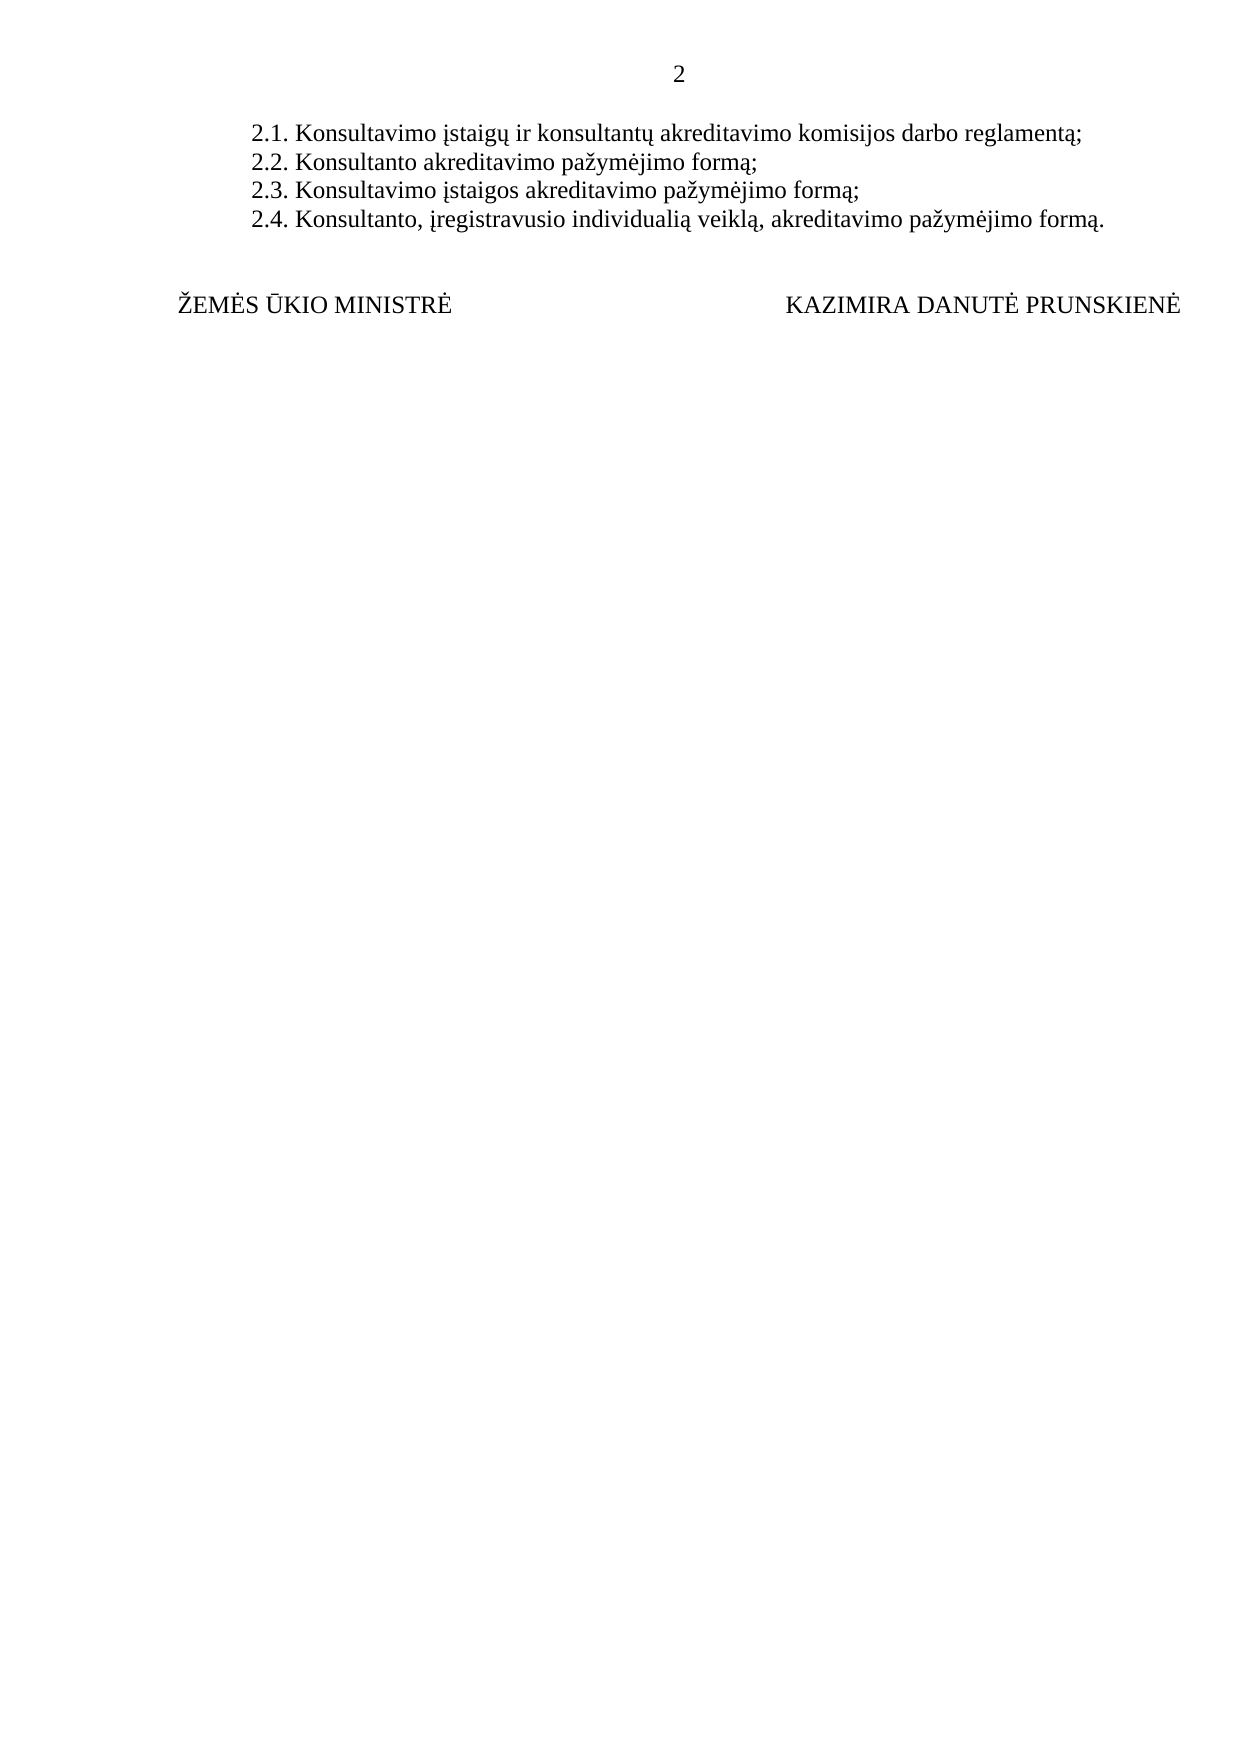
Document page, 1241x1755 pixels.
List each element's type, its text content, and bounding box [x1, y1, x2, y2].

text 2.2. Konsultanto akreditavimo pažymėjimo formą; [177, 147, 1181, 176]
text 2.1. Konsultavimo įstaigų ir konsultantų akreditavimo komisijos darbo reglamentą; [177, 118, 1181, 147]
text ŽEMĖS ŪKIO MINISTRĖ KAZIMIRA DANUTĖ PRUNSKIENĖ [177, 291, 1181, 319]
text 2.3. Konsultavimo įstaigos akreditavimo pažymėjimo formą; [177, 176, 1181, 204]
text 2.4. Konsultanto, įregistravusio individualią veiklą, akreditavimo pažymėjimo formą. [177, 204, 1181, 233]
